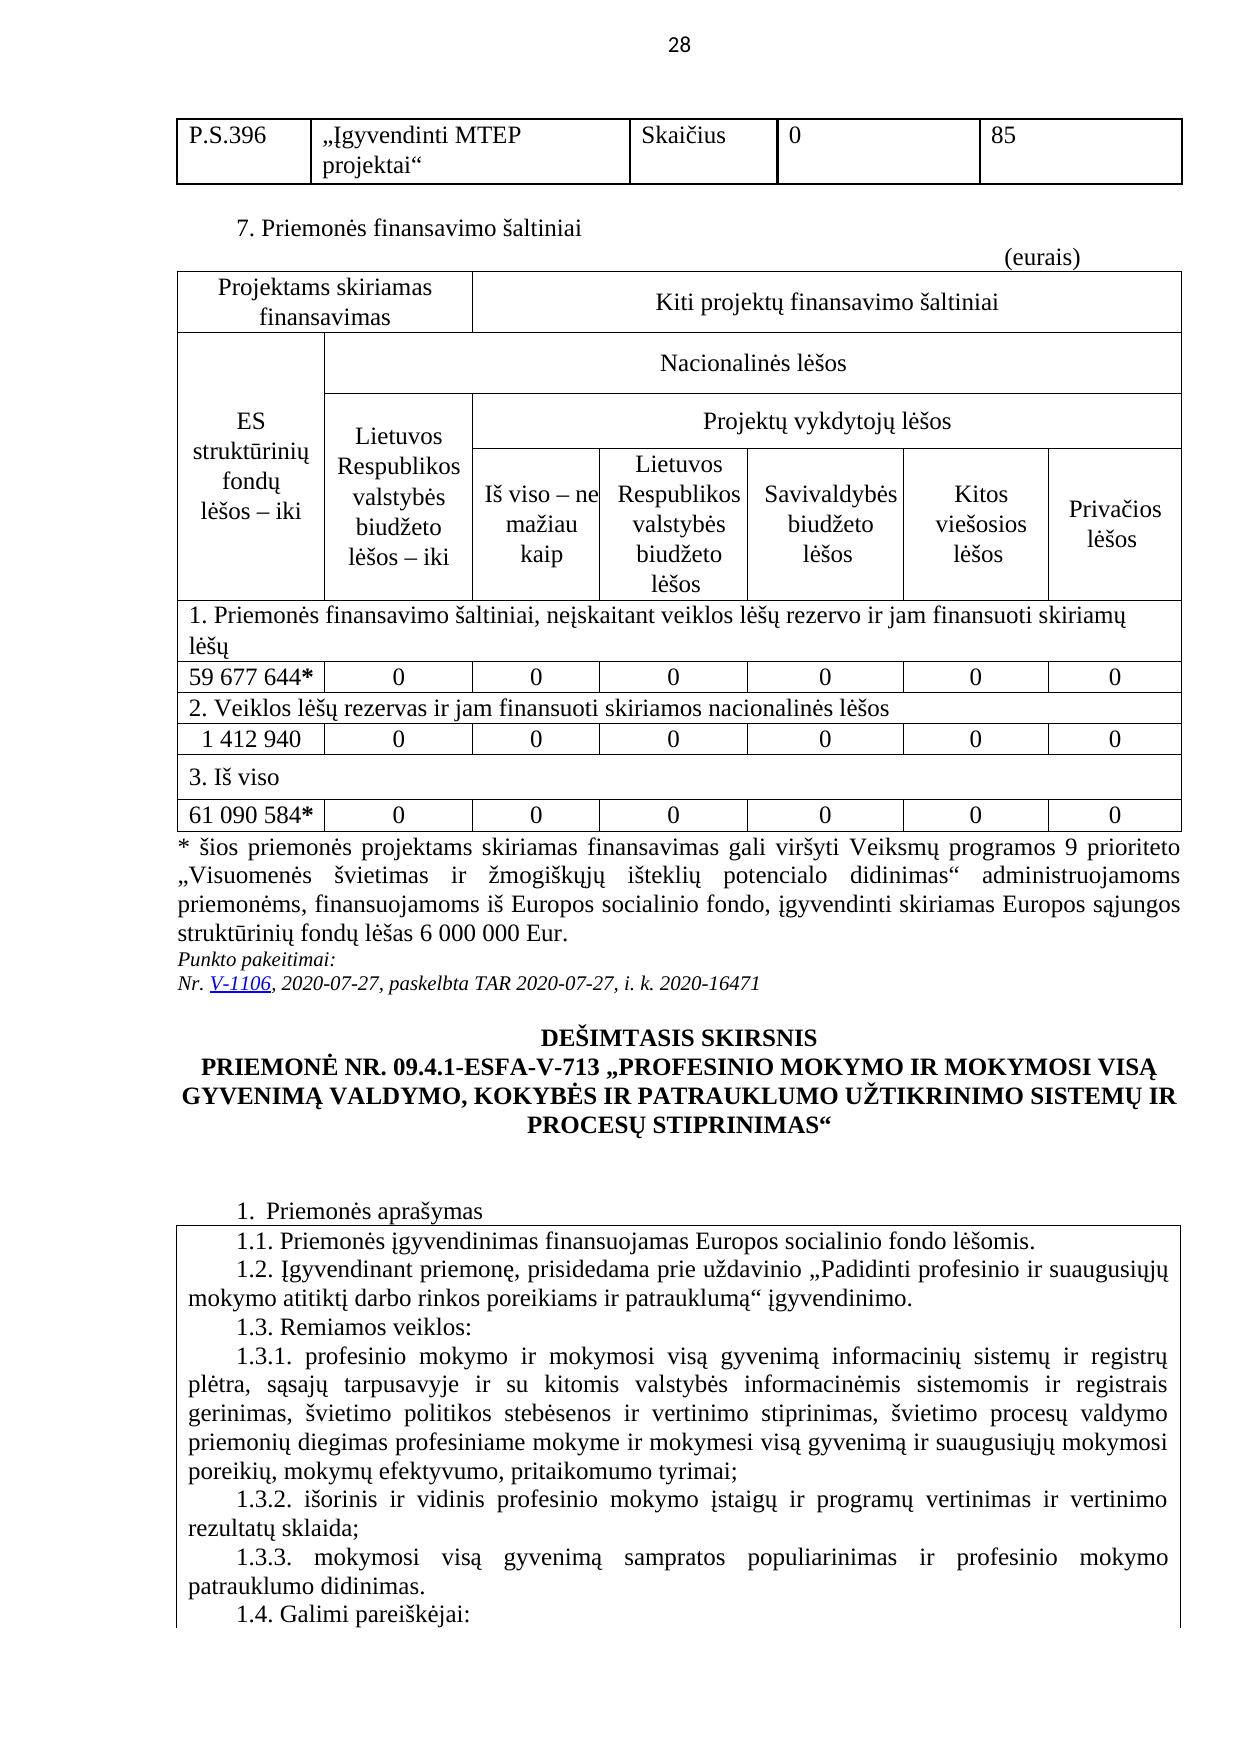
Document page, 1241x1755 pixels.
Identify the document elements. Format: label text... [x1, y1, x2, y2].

table_cell Skaičius [631, 120, 776, 183]
table_cell Savivaldybės biudžeto lėšos [748, 449, 903, 599]
table_header Projektams skiriamas finansavimas [178, 272, 472, 332]
table_cell Lietuvos Respublikos valstybės biudžeto lėšos [600, 449, 747, 599]
table_cell 1.4. Galimi pareiškėjai: [177, 1600, 1180, 1628]
table_cell Iš viso – ne mažiau kaip [473, 449, 599, 599]
table_cell 0 [748, 724, 903, 754]
table_cell 0 [748, 662, 903, 692]
table_cell 1 412 940 [178, 724, 324, 754]
table_cell 0 [904, 800, 1048, 831]
table_cell 0 [325, 800, 472, 831]
table_cell 3. Iš viso [178, 755, 1181, 799]
table_cell 61 090 584* [178, 800, 324, 831]
table_cell 1. Priemonės finansavimo šaltiniai, neįskaitant veiklos lėšų rezervo ir jam finansuoti skiriamų lėšų [178, 601, 1181, 661]
table_cell 0 [600, 662, 747, 692]
table_header Kiti projektų finansavimo šaltiniai [473, 272, 1181, 332]
table_cell 0 [325, 662, 472, 692]
table_cell 0 [600, 724, 747, 754]
text Punkto pakeitimai: [177, 947, 1181, 971]
table_cell 85 [981, 120, 1181, 183]
table_cell 0 [473, 662, 599, 692]
text Nr. V-1106, 2020-07-27, paskelbta TAR 2020-07-27, i. k. 2020-16471 [177, 971, 1181, 995]
table_cell 2. Veiklos lėšų rezervas ir jam finansuoti skiriamos nacionalinės lėšos [178, 693, 1181, 723]
table_cell ES struktūrinių fondų lėšos – iki [178, 333, 324, 599]
table_cell 0 [325, 724, 472, 754]
table_header 1.1. Priemonės įgyvendinimas finansuojamas Europos socialinio fondo lėšomis. [177, 1226, 1180, 1254]
table_cell 0 [748, 800, 903, 831]
table_cell 59 677 644* [178, 662, 324, 692]
table_cell Privačios lėšos [1049, 449, 1181, 599]
table_cell 0 [473, 800, 599, 831]
table_cell „Įgyvendinti MTEP projektai“ [312, 120, 629, 183]
table_cell Projektų vykdytojų lėšos [473, 394, 1181, 448]
table_cell 0 [904, 662, 1048, 692]
text 1. Priemonės aprašymas [236, 1196, 1181, 1225]
table_cell 1.2. Įgyvendinant priemonę, prisidedama prie uždavinio „Padidinti profesinio ir suaugusiųjų mokymo atitiktį darbo rinkos poreikiams ir patrauklumą“ įgyvendinimo. [177, 1255, 1180, 1312]
text * šios priemonės projektams skiriamas finansavimas gali viršyti Veiksmų programos 9 prioriteto „Visuomenės švietimas ir žmogiškųjų išteklių potencialo didinimas“ administruojamoms priemonėms, finansuojamoms iš Europos socialinio fondo, įgyvendinti skiriamas Europos sąjungos struktūrinių fondų lėšas 6 000 000 Eur. [177, 832, 1181, 947]
table_cell 0 [473, 724, 599, 754]
table_cell P.S.396 [178, 120, 310, 183]
text DEŠIMTASIS SKIRSNIS [177, 1023, 1181, 1052]
text 7. Priemonės finansavimo šaltiniai [177, 213, 1181, 242]
table_cell 0 [1049, 800, 1181, 831]
table_cell 0 [779, 120, 979, 183]
table_cell 0 [1049, 662, 1181, 692]
text (eurais) [1004, 242, 1181, 271]
table_cell Lietuvos Respublikos valstybės biudžeto lėšos – iki [325, 394, 472, 599]
table_cell 0 [1049, 724, 1181, 754]
table_cell 0 [904, 724, 1048, 754]
text PRIEMONĖ NR. 09.4.1-ESFA-V-713 „PROFESINIO MOKYMO IR MOKYMOSI VISĄ GYVENIMĄ VALDYMO, KOKYBĖS IR PATRAUKLUMO UŽTIKRINIMO SISTEMŲ IR PROCESŲ STIPRINIMAS“ [177, 1052, 1181, 1138]
table_cell Nacionalinės lėšos [325, 333, 1181, 393]
table_cell 1.3. Remiamos veiklos: 1.3.1. profesinio mokymo ir mokymosi visą gyvenimą informacinių sistemų ir registrų plėtra, sąsajų tarpusavyje ir su kitomis valstybės informacinėmis sistemomis ir registrais gerinimas, švietimo politikos stebėsenos ir vertinimo stiprinimas, švietimo procesų valdymo priemonių diegimas profesiniame mokyme ir mokymesi visą gyvenimą ir suaugusiųjų mokymosi poreikių, mokymų efektyvumo, pritaikomumo tyrimai; 1.3.2. išorinis ir vidinis profesinio mokymo įstaigų ir programų vertinimas ir vertinimo rezultatų sklaida; 1.3.3. mokymosi visą gyvenimą sampratos populiarinimas ir profesinio mokymo patrauklumo didinimas. [177, 1312, 1180, 1599]
table_cell Kitos viešosios lėšos [904, 449, 1048, 599]
table_cell 0 [600, 800, 747, 831]
